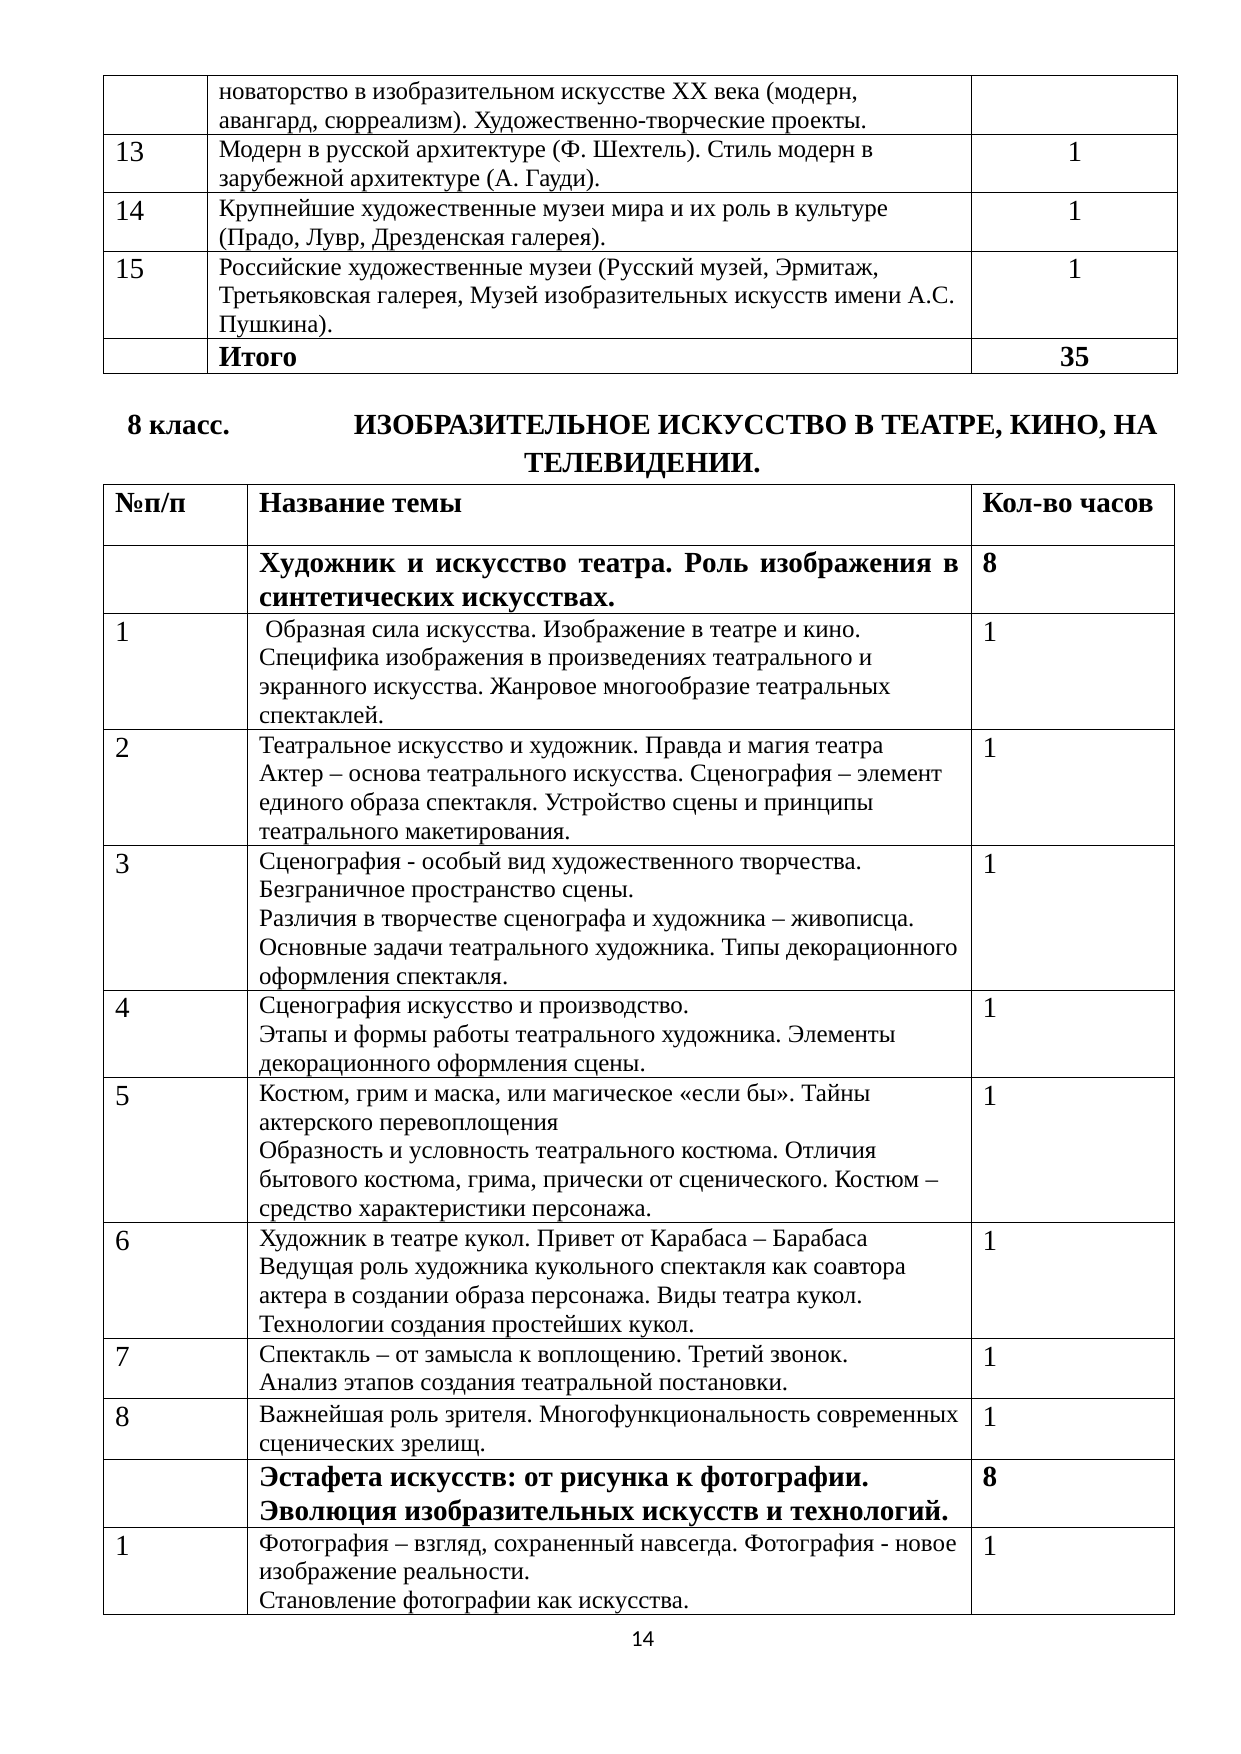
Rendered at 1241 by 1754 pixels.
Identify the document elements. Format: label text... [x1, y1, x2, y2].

table_cell 8 [104, 1399, 247, 1458]
table_cell Художник в театре кукол. Привет от Карабаса – Барабаса Ведущая роль художника кукольного спектакля как соавтора актера в создании образа персонажа. Виды театра кукол. Технологии создания простейших кукол. [248, 1223, 971, 1338]
table_cell 8 [972, 1460, 1174, 1527]
table_cell Костюм, грим и маска, или магическое «если бы». Тайны актерского перевоплощения Образность и условность театрального костюма. Отличия бытового костюма, грима, прически от сценического. Костюм – средство характеристики персонажа. [248, 1078, 971, 1222]
table_cell 6 [104, 1223, 247, 1338]
table_cell 1 [972, 846, 1174, 989]
table_cell Театральное искусство и художник. Правда и магия театра Актер – основа театрального искусства. Сценография – элемент единого образа спектакля. Устройство сцены и принципы театрального макетирования. [248, 730, 971, 845]
table_cell Российские художественные музеи (Русский музей, Эрмитаж, Третьяковская галерея, Музей изобразительных искусств имени А.С. Пушкина). [208, 252, 971, 338]
table_cell 1 [972, 1223, 1174, 1338]
text 8 класс. ИЗОБРАЗИТЕЛЬНОЕ ИСКУССТВО В ТЕАТРЕ, КИНО, НА ТЕЛЕВИДЕНИИ. [103, 407, 1181, 479]
table_cell новаторство в изобразительном искусстве XX века (модерн, авангард, сюрреализм). Художественно-творческие проекты. [208, 76, 971, 133]
table_header Кол-во часов [972, 485, 1174, 544]
table_cell [104, 76, 207, 133]
table_cell Фотография – взгляд, сохраненный навсегда. Фотография - новое изображение реальности. Становление фотографии как искусства. [248, 1528, 971, 1614]
table_header №п/п [104, 485, 247, 544]
table_cell 8 [972, 546, 1174, 613]
table_cell 1 [104, 614, 247, 729]
table_cell 1 [972, 135, 1177, 192]
table_cell 2 [104, 730, 247, 845]
table_cell Крупнейшие художественные музеи мира и их роль в культуре (Прадо, Лувр, Дрезденская галерея). [208, 193, 971, 251]
table_cell 1 [972, 1339, 1174, 1398]
table_cell Модерн в русской архитектуре (Ф. Шехтель). Стиль модерн в зарубежной архитектуре (А. Гауди). [208, 135, 971, 192]
table_cell [972, 76, 1177, 133]
table_cell 7 [104, 1339, 247, 1398]
table_cell 4 [104, 991, 247, 1077]
table_header Название темы [248, 485, 971, 544]
table_cell 35 [972, 339, 1177, 372]
table_cell [104, 546, 247, 613]
table_cell [104, 339, 207, 372]
table_cell Спектакль – от замысла к воплощению. Третий звонок. Анализ этапов создания театральной постановки. [248, 1339, 971, 1398]
table_cell [104, 1460, 247, 1527]
table_cell 1 [972, 1399, 1174, 1458]
table_cell 3 [104, 846, 247, 989]
table_cell Сценография искусство и производство. Этапы и формы работы театрального художника. Элементы декорационного оформления сцены. [248, 991, 971, 1077]
table_cell 1 [972, 730, 1174, 845]
table_cell 1 [972, 193, 1177, 251]
table_cell Сценография - особый вид художественного творчества. Безграничное пространство сцены. Различия в творчестве сценографа и художника – живописца. Основные задачи театрального художника. Типы декорационного оформления спектакля. [248, 846, 971, 989]
table_cell Важнейшая роль зрителя. Многофункциональность современных сценических зрелищ. [248, 1399, 971, 1458]
table_cell 1 [104, 1528, 247, 1614]
table_cell Образная сила искусства. Изображение в театре и кино. Специфика изображения в произведениях театрального и экранного искусства. Жанровое многообразие театральных спектаклей. [248, 614, 971, 729]
table_cell 1 [972, 614, 1174, 729]
table_cell 1 [972, 1078, 1174, 1222]
table_cell 14 [104, 193, 207, 251]
table_cell 1 [972, 252, 1177, 338]
table_cell 13 [104, 135, 207, 192]
table_cell 5 [104, 1078, 247, 1222]
table_cell 1 [972, 991, 1174, 1077]
table_cell 15 [104, 252, 207, 338]
table_cell 1 [972, 1528, 1174, 1614]
table_cell Итого [208, 339, 971, 372]
